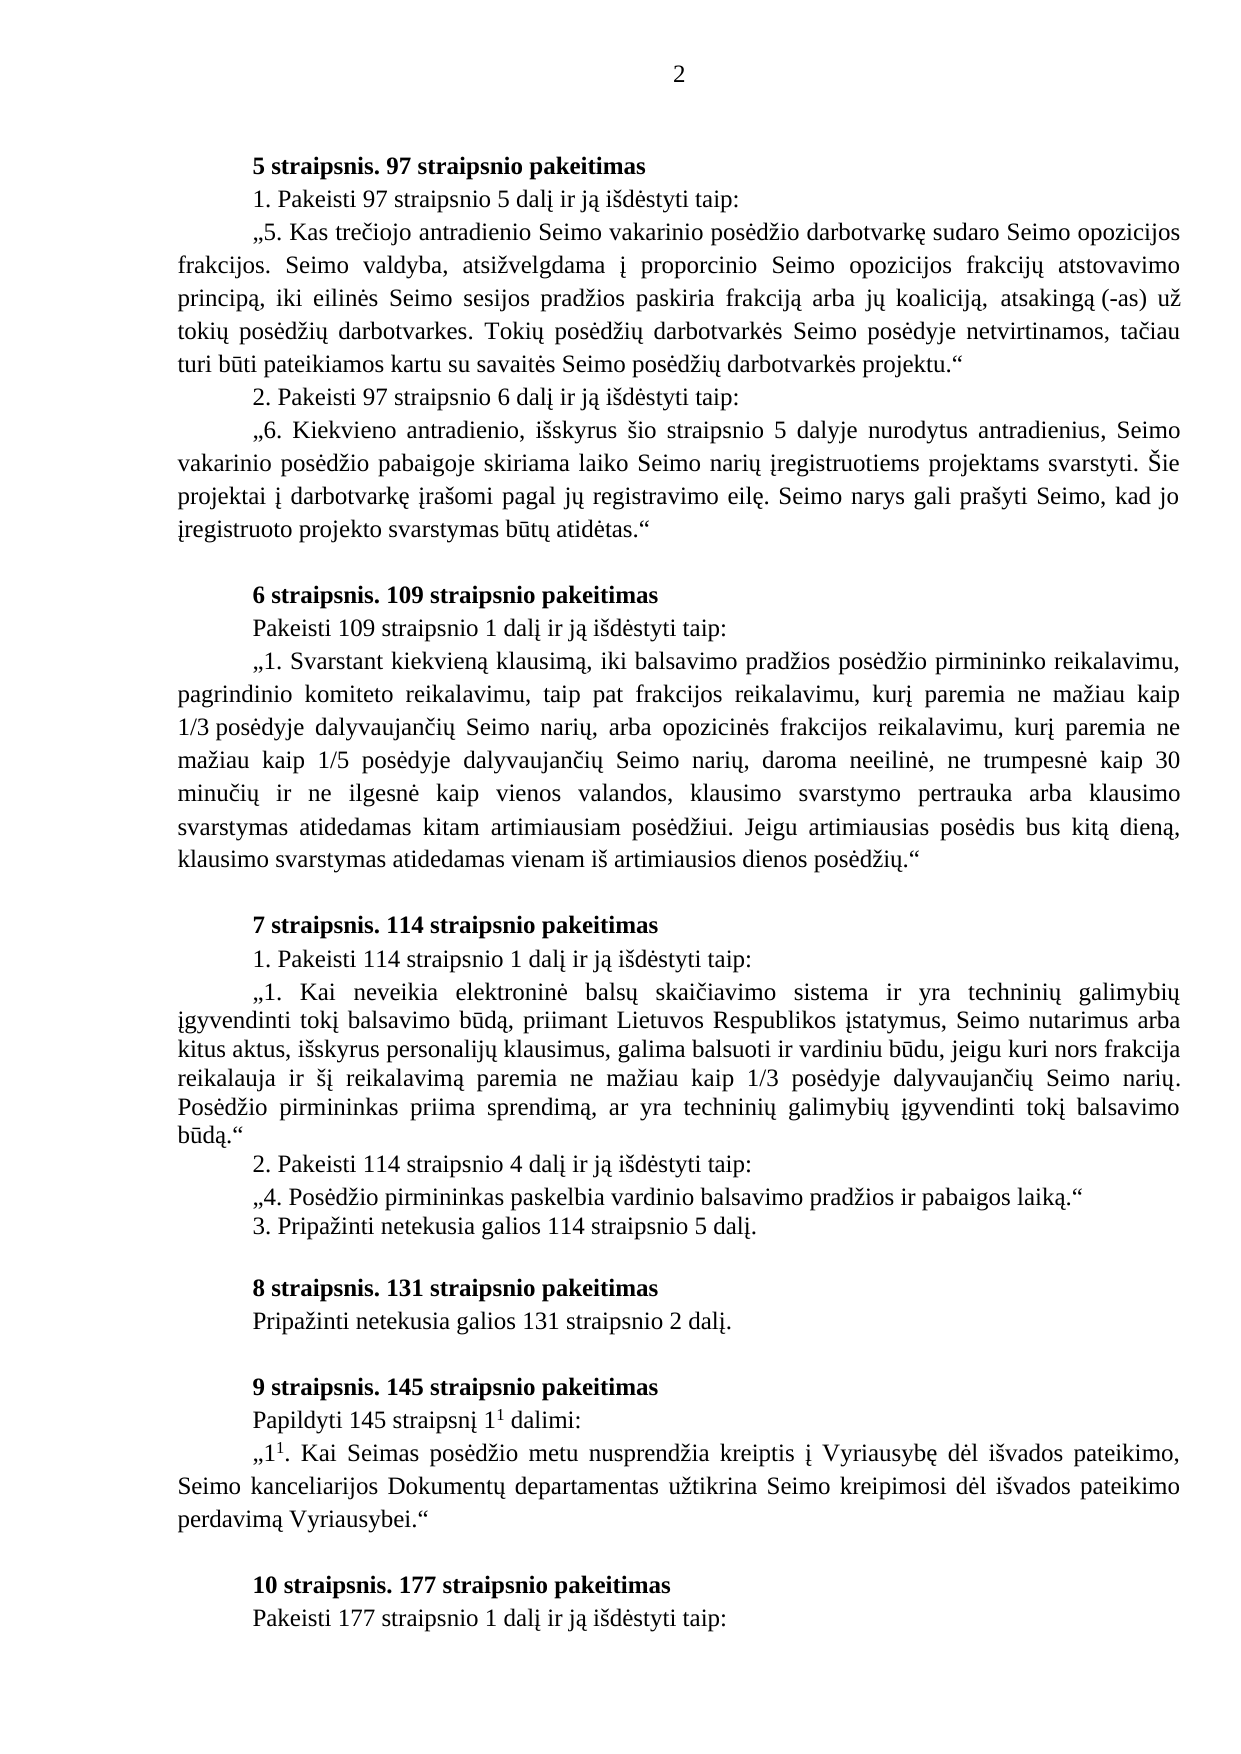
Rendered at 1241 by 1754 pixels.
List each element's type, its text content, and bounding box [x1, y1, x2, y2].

text Pakeisti 109 straipsnio 1 dalį ir ją išdėstyti taip: [177, 613, 1181, 642]
text „4. Posėdžio pirmininkas paskelbia vardinio balsavimo pradžios ir pabaigos laiką.“ [177, 1182, 1181, 1211]
text „1. Svarstant kiekvieną klausimą, iki balsavimo pradžios posėdžio pirmininko reikalavimu, pagrindinio komiteto reikalavimu, taip pat frakcijos reikalavimu, kurį paremia ne mažiau kaip 1/3 posėdyje dalyvaujančių Seimo narių, arba opozicinės frakcijos reikalavimu, kurį paremia ne mažiau kaip 1/5 posėdyje dalyvaujančių Seimo narių, daroma neeilinė, ne trumpesnė kaip 30 minučių ir ne ilgesnė kaip vienos valandos, klausimo svarstymo pertrauka arba klausimo svarstymas atidedamas kitam artimiausiam posėdžiui. Jeigu artimiausias posėdis bus kitą dieną, klausimo svarstymas atidedamas vienam iš artimiausios dienos posėdžių.“ [177, 646, 1181, 873]
text 5 straipsnis. 97 straipsnio pakeitimas [177, 151, 1181, 180]
text 3. Pripažinti netekusia galios 114 straipsnio 5 dalį. [177, 1211, 1181, 1240]
text Pripažinti netekusia galios 131 straipsnio 2 dalį. [177, 1306, 1181, 1334]
text 10 straipsnis. 177 straipsnio pakeitimas [177, 1570, 1181, 1599]
text 1. Pakeisti 114 straipsnio 1 dalį ir ją išdėstyti taip: [177, 944, 1181, 972]
text Pakeisti 177 straipsnio 1 dalį ir ją išdėstyti taip: [177, 1603, 1181, 1632]
text 1. Pakeisti 97 straipsnio 5 dalį ir ją išdėstyti taip: [177, 184, 1181, 213]
text 9 straipsnis. 145 straipsnio pakeitimas [177, 1372, 1181, 1401]
text 7 straipsnis. 114 straipsnio pakeitimas [177, 911, 1181, 939]
text 2. Pakeisti 114 straipsnio 4 dalį ir ją išdėstyti taip: [177, 1149, 1181, 1178]
text „11. Kai Seimas posėdžio metu nusprendžia kreiptis į Vyriausybę dėl išvados pateikimo, Seimo kanceliarijos Dokumentų departamentas užtikrina Seimo kreipimosi dėl išvados pateikimo perdavimą Vyriausybei.“ [177, 1438, 1181, 1533]
text „6. Kiekvieno antradienio, išskyrus šio straipsnio 5 dalyje nurodytus antradienius, Seimo vakarinio posėdžio pabaigoje skiriama laiko Seimo narių įregistruotiems projektams svarstyti. Šie projektai į darbotvarkę įrašomi pagal jų registravimo eilę. Seimo narys gali prašyti Seimo, kad jo įregistruoto projekto svarstymas būtų atidėtas.“ [177, 415, 1181, 543]
text „5. Kas trečiojo antradienio Seimo vakarinio posėdžio darbotvarkę sudaro Seimo opozicijos frakcijos. Seimo valdyba, atsižvelgdama į proporcinio Seimo opozicijos frakcijų atstovavimo principą, iki eilinės Seimo sesijos pradžios paskiria frakciją arba jų koaliciją, atsakingą (-as) už tokių posėdžių darbotvarkes. Tokių posėdžių darbotvarkės Seimo posėdyje netvirtinamos, tačiau turi būti pateikiamos kartu su savaitės Seimo posėdžių darbotvarkės projektu.“ [177, 217, 1181, 378]
text 2. Pakeisti 97 straipsnio 6 dalį ir ją išdėstyti taip: [177, 382, 1181, 411]
text Papildyti 145 straipsnį 11 dalimi: [177, 1405, 1181, 1433]
text „1. Kai neveikia elektroninė balsų skaičiavimo sistema ir yra techninių galimybių įgyvendinti tokį balsavimo būdą, priimant Lietuvos Respublikos įstatymus, Seimo nutarimus arba kitus aktus, išskyrus personalijų klausimus, galima balsuoti ir vardiniu būdu, jeigu kuri nors frakcija reikalauja ir šį reikalavimą paremia ne mažiau kaip 1/3 posėdyje dalyvaujančių Seimo narių. Posėdžio pirmininkas priima sprendimą, ar yra techninių galimybių įgyvendinti tokį balsavimo būdą.“ [177, 977, 1181, 1149]
text 8 straipsnis. 131 straipsnio pakeitimas [177, 1273, 1181, 1301]
text 6 straipsnis. 109 straipsnio pakeitimas [177, 580, 1181, 609]
